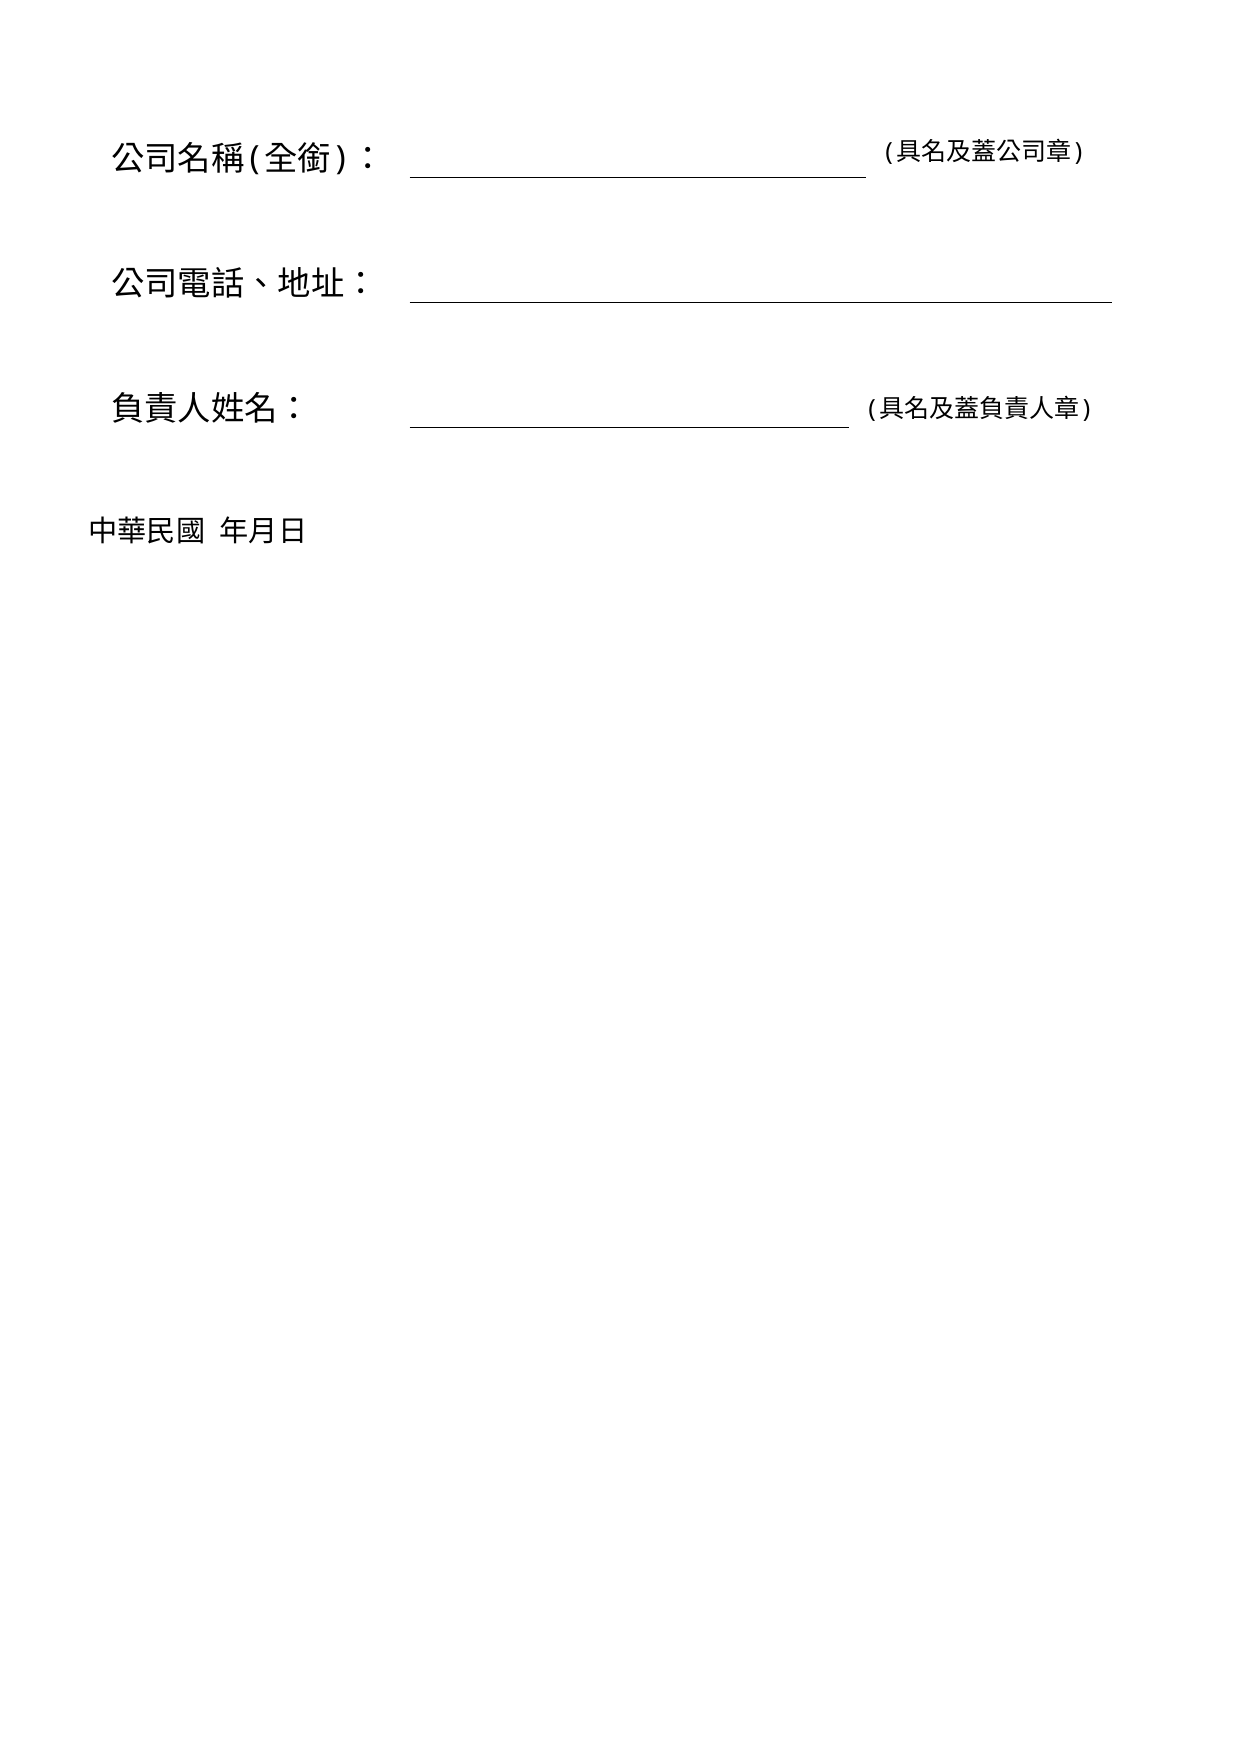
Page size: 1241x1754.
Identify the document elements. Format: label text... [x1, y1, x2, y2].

table_cell [410, 303, 1134, 456]
table_header [410, 115, 1128, 199]
table_header 公司名稱(全銜)： [100, 115, 409, 177]
text 中華民國 年月日 [88, 487, 1150, 550]
table_cell 負責人姓名： [100, 302, 409, 427]
table_cell [410, 178, 1112, 302]
table_cell 公司電話、地址： [100, 177, 409, 302]
